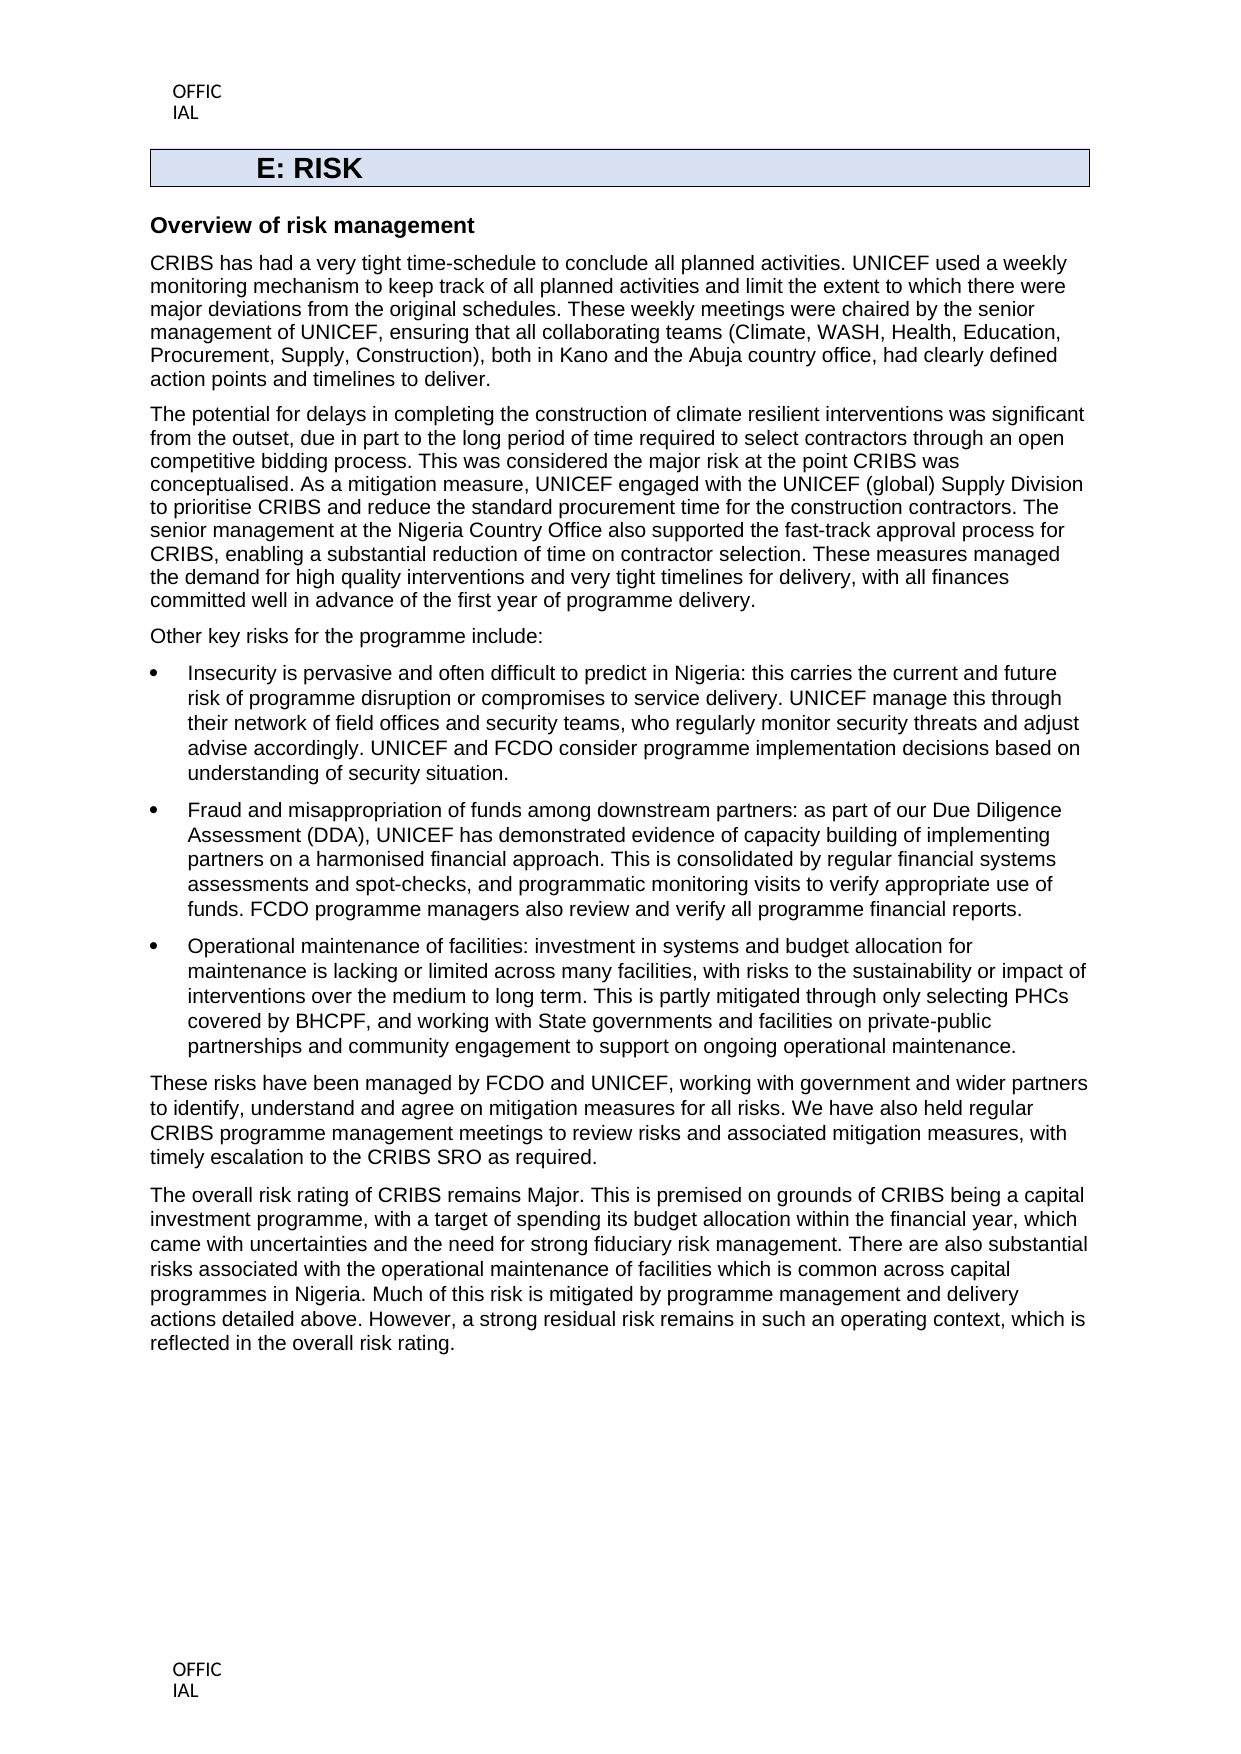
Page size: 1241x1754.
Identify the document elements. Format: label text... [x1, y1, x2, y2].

list Fraud and misappropriation of funds among downstream partners: as part of our Due Diligence Assessment (DDA), UNICEF has demonstrated evidence of capacity building of implementing partners on a harmonised financial approach. This is consolidated by regular financial systems assessments and spot-checks, and programmatic monitoring visits to verify appropriate use of funds. FCDO programme managers also review and verify all programme financial reports. [150, 798, 1090, 921]
list Operational maintenance of facilities: investment in systems and budget allocation for maintenance is lacking or limited across many facilities, with risks to the sustainability or impact of interventions over the medium to long term. This is partly mitigated through only selecting PHCs covered by BHCPF, and working with State governments and facilities on private-public partnerships and community engagement to support on ongoing operational maintenance. [150, 935, 1090, 1057]
text CRIBS has had a very tight time-schedule to conclude all planned activities. UNICEF used a weekly monitoring mechanism to keep track of all planned activities and limit the extent to which there were major deviations from the original schedules. These weekly meetings were chaired by the senior management of UNICEF, ensuring that all collaborating teams (Climate, WASH, Health, Education, Procurement, Supply, Construction), both in Kano and the Abuja country office, had clearly defined action points and timelines to deliver. [150, 251, 1090, 390]
text Other key risks for the programme include: [150, 624, 1090, 648]
text E: RISK [151, 150, 1089, 186]
text Overview of risk management [150, 213, 1090, 238]
text The overall risk rating of CRIBS remains Major. This is premised on grounds of CRIBS being a capital investment programme, with a target of spending its budget allocation within the financial year, which came with uncertainties and the need for strong fiduciary risk management. There are also substantial risks associated with the operational maintenance of facilities which is common across capital programmes in Nigeria. Much of this risk is mitigated by programme management and delivery actions detailed above. However, a strong residual risk remains in such an operating context, which is reflected in the overall risk rating. [150, 1183, 1090, 1355]
text The potential for delays in completing the construction of climate resilient interventions was significant from the outset, due in part to the long period of time required to select contractors through an open competitive bidding process. This was considered the major risk at the point CRIBS was conceptualised. As a mitigation measure, UNICEF engaged with the UNICEF (global) Supply Division to prioritise CRIBS and reduce the standard procurement time for the construction contractors. The senior management at the Nigeria Country Office also supported the fast-track approval process for CRIBS, enabling a substantial reduction of time on contractor selection. These measures managed the demand for high quality interventions and very tight timelines for delivery, with all finances committed well in advance of the first year of programme delivery. [150, 403, 1090, 612]
text These risks have been managed by FCDO and UNICEF, working with government and wider partners to identify, understand and agree on mitigation measures for all risks. We have also held regular CRIBS programme management meetings to review risks and associated mitigation measures, with timely escalation to the CRIBS SRO as required. [150, 1071, 1090, 1169]
list Insecurity is pervasive and often difficult to predict in Nigeria: this carries the current and future risk of programme disruption or compromises to service delivery. UNICEF manage this through their network of field offices and security teams, who regularly monitor security threats and adjust advise accordingly. UNICEF and FCDO consider programme implementation decisions based on understanding of security situation. [150, 662, 1090, 784]
